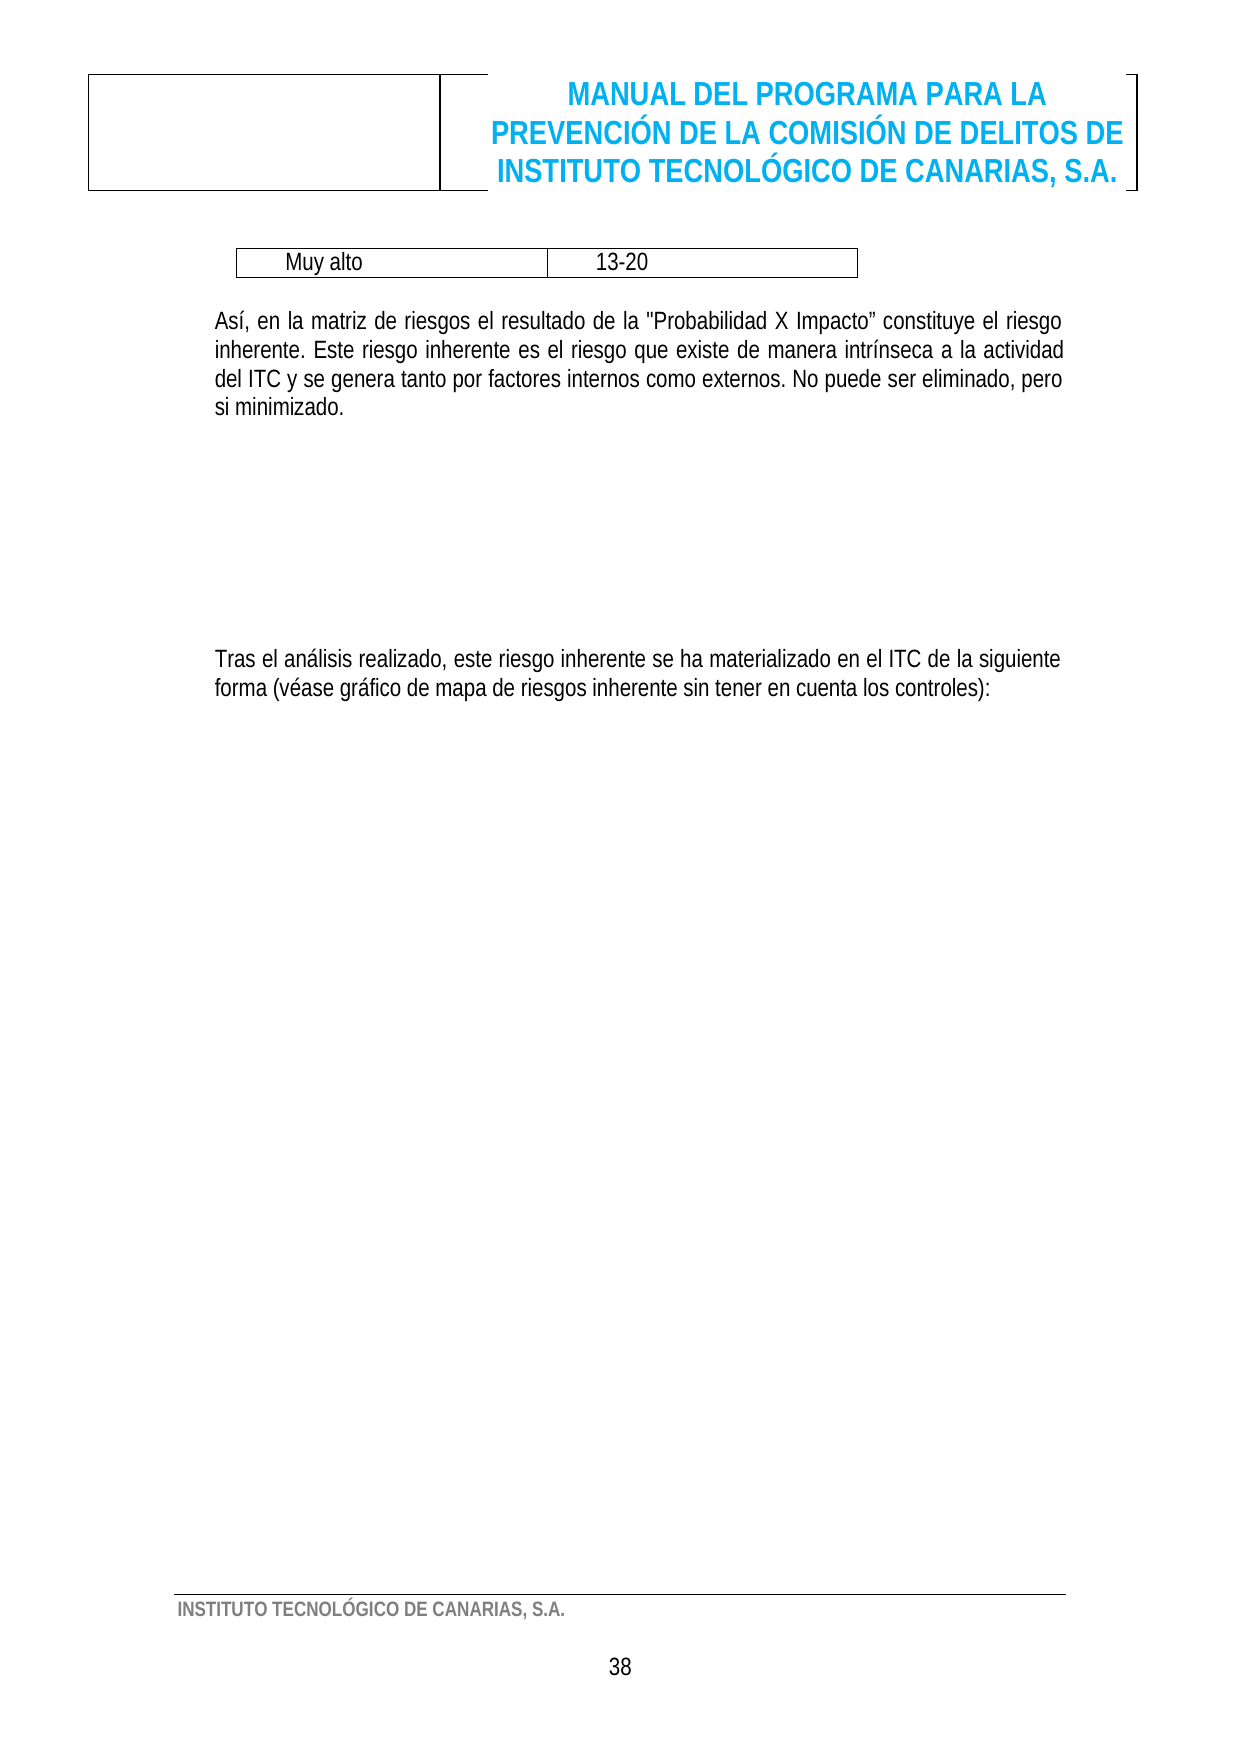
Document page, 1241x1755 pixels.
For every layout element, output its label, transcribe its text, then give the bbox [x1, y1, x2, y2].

table_header Muy alto [237, 249, 547, 277]
text Así, en la matriz de riesgos el resultado de la "Probabilidad X Impacto” constituye el riesgo inherente. Este riesgo inherente es el riesgo que existe de manera intrínseca a la actividad del ITC y se genera tanto por factores internos como externos. No puede ser eliminado, pero si minimizado. [214, 306, 1064, 421]
text Tras el análisis realizado, este riesgo inherente se ha materializado en el ITC de la siguiente forma (véase gráfico de mapa de riesgos inherente sin tener en cuenta los controles): [214, 644, 1064, 702]
table_header 13-20 [548, 249, 857, 277]
